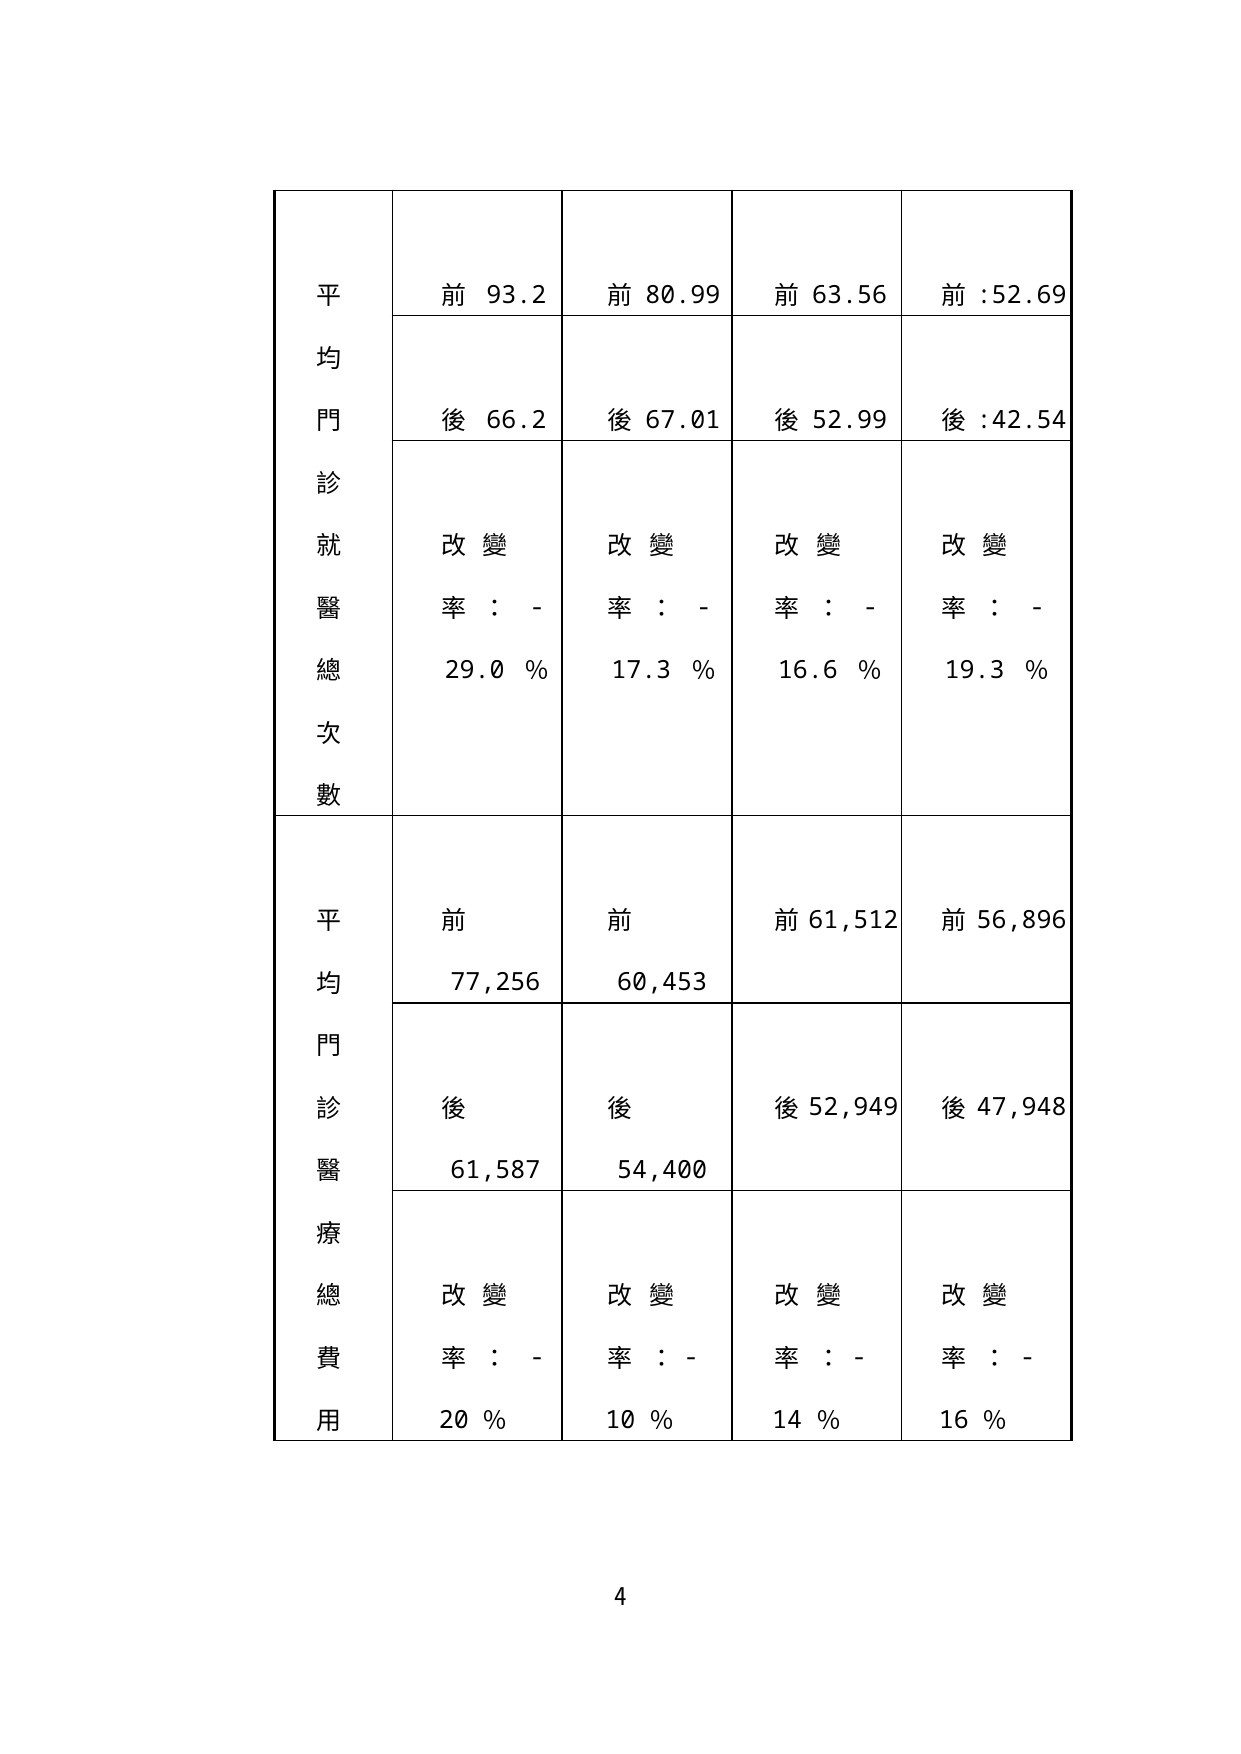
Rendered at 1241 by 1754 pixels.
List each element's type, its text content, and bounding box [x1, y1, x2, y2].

table_cell 前60,453 [563, 816, 731, 1002]
table_cell 前61,512 [733, 816, 901, 1002]
table_cell 前:52.69 [902, 191, 1070, 314]
table_cell 後61,587 [393, 1004, 561, 1189]
table_cell 後67.01 [563, 316, 731, 439]
table_cell 改變率：-14％ [733, 1191, 901, 1439]
table_cell 平均門診醫療總費用（元） [276, 816, 392, 1439]
table_cell 後66.2 [393, 316, 561, 439]
table_cell 平均門診就醫總次數 [276, 191, 392, 814]
table_cell 改變率：-10％ [563, 1191, 731, 1439]
table_cell 改變率：-16.6％ [733, 441, 901, 814]
table_cell 改變率：-17.3％ [563, 441, 731, 814]
table_cell 後54,400 [563, 1004, 731, 1189]
table_cell 前93.2 [393, 191, 561, 314]
table_cell 改變率：-19.3％ [902, 441, 1070, 814]
table_cell 前63.56 [733, 191, 901, 314]
table_cell 後:42.54 [902, 316, 1070, 439]
table_cell 前80.99 [563, 191, 731, 314]
table_cell 前56,896 [902, 816, 1070, 1002]
table_cell 後52,949 [733, 1004, 901, 1189]
table_cell 後52.99 [733, 316, 901, 439]
table_cell 前77,256 [393, 816, 561, 1002]
table_cell 改變率：-20％ [393, 1191, 561, 1439]
table_cell 改變率：-29.0％ [393, 441, 561, 814]
table_cell 後47,948 [902, 1004, 1070, 1189]
table_cell 改變率：-16％ [902, 1191, 1070, 1439]
